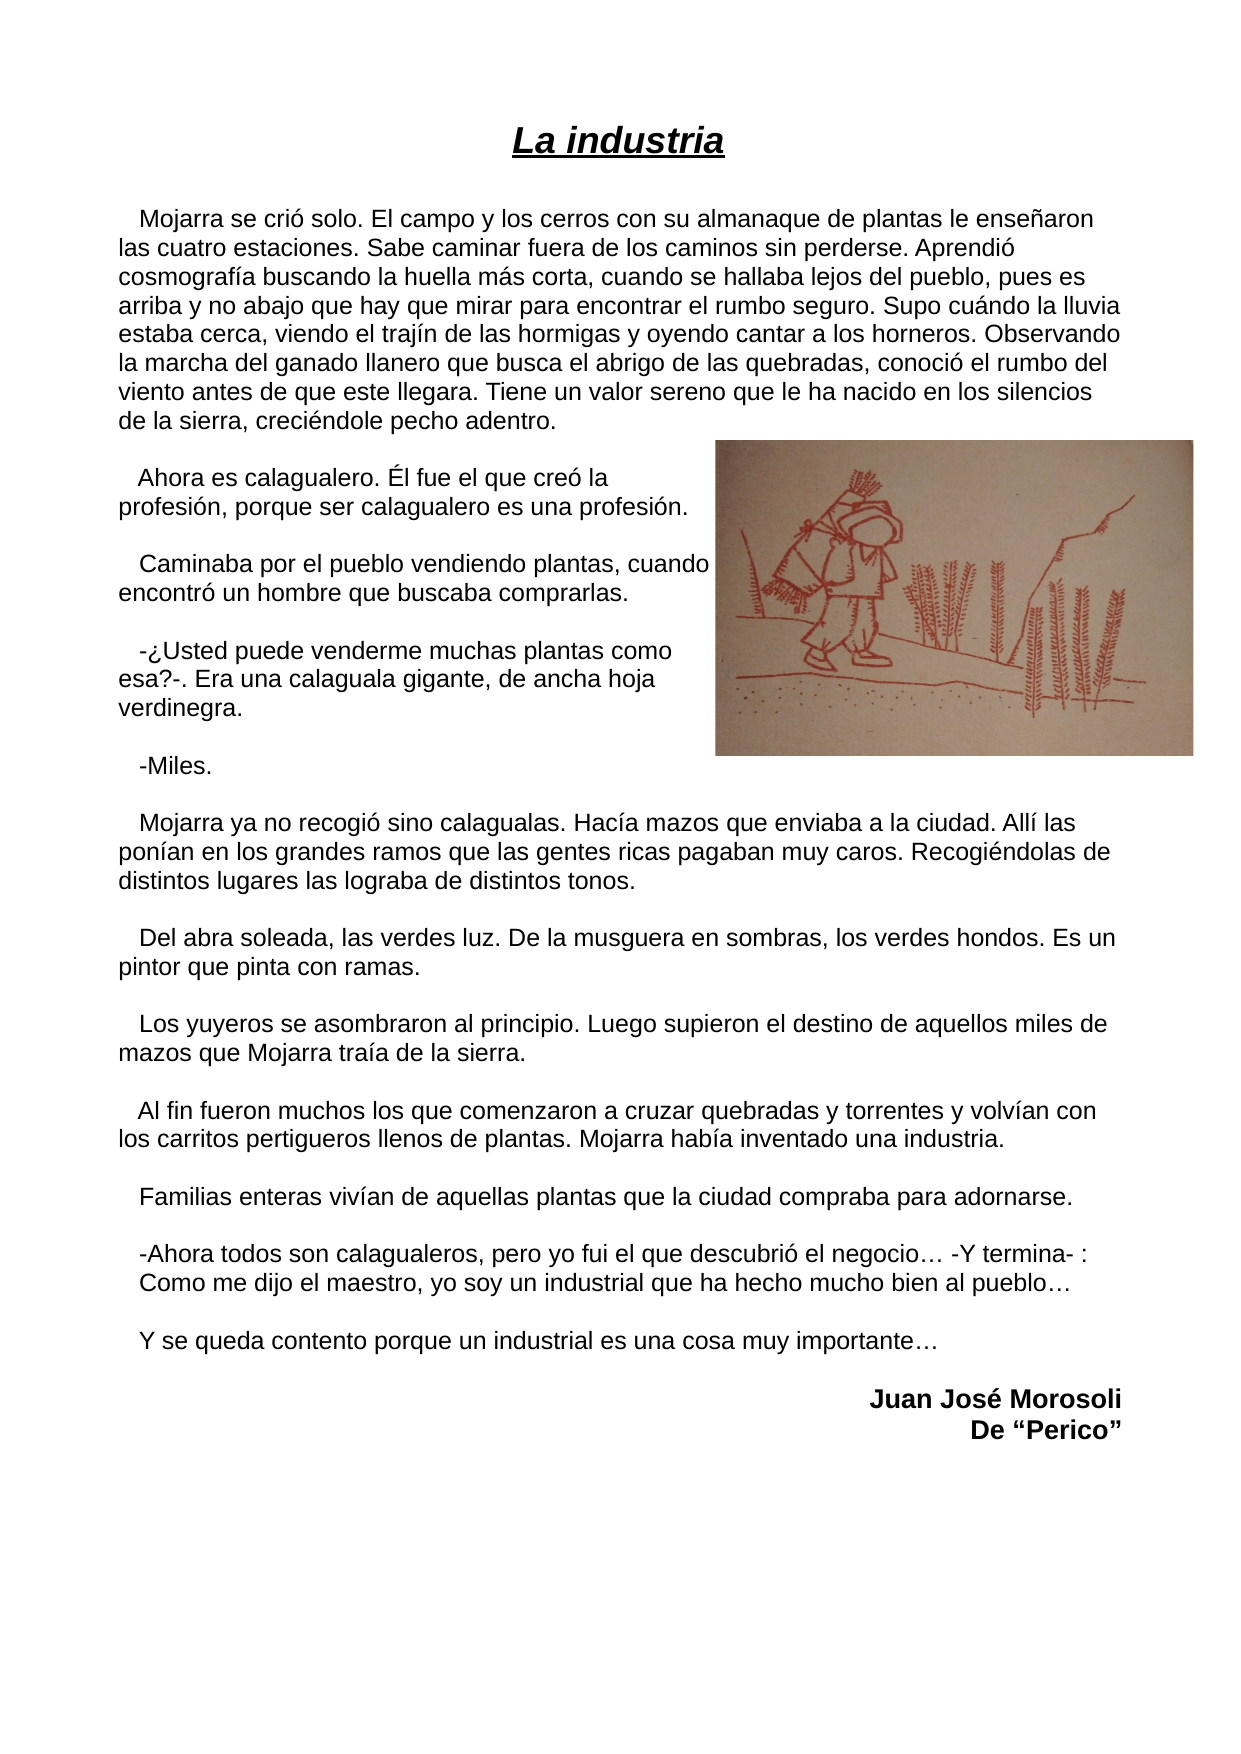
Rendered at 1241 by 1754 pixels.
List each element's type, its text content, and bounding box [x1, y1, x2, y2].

text De “Perico” [118, 1414, 1122, 1446]
text Mojarra ya no recogió sino calagualas. Hacía mazos que enviaba a la ciudad. Allí las ponían en los grandes ramos que las gentes ricas pagaban muy caros. Recogiéndolas de distintos lugares las lograba de distintos tonos. [118, 808, 1122, 894]
text La industria [118, 118, 1122, 161]
text -Miles. [118, 751, 1122, 779]
text Los yuyeros se asombraron al principio. Luego supieron el destino de aquellos miles de mazos que Mojarra traía de la sierra. [118, 1009, 1122, 1067]
picture [715, 440, 1194, 756]
text Del abra soleada, las verdes luz. De la musguera en sombras, los verdes hondos. Es un pintor que pinta con ramas. [118, 923, 1122, 981]
text Y se queda contento porque un industrial es una cosa muy importante… [118, 1326, 1122, 1354]
text Caminaba por el pueblo vendiendo plantas, cuando encontró un hombre que buscaba comprarlas. [118, 549, 715, 607]
text Mojarra se crió solo. El campo y los cerros con su almanaque de plantas le enseñaron las cuatro estaciones. Sabe caminar fuera de los caminos sin perderse. Aprendió cosmografía buscando la huella más corta, cuando se hallaba lejos del pueblo, pues es arriba y no abajo que hay que mirar para encontrar el rumbo seguro. Supo cuándo la lluvia estaba cerca, viendo el trajín de las hormigas y oyendo cantar a los horneros. Observando la marcha del ganado llanero que busca el abrigo de las quebradas, conoció el rumbo del viento antes de que este llegara. Tiene un valor sereno que le ha nacido en los silencios de la sierra, creciéndole pecho adentro. [118, 204, 1122, 434]
text Como me dijo el maestro, yo soy un industrial que ha hecho mucho bien al pueblo… [118, 1268, 1122, 1297]
text -Ahora todos son calagualeros, pero yo fui el que descubrió el negocio… -Y termina- : [118, 1239, 1122, 1268]
text Al fin fueron muchos los que comenzaron a cruzar quebradas y torrentes y volvían con los carritos pertigueros llenos de plantas. Mojarra había inventado una industria. [118, 1096, 1122, 1153]
text -¿Usted puede venderme muchas plantas como esa?-. Era una calaguala gigante, de ancha hoja verdinegra. [118, 636, 715, 722]
text Familias enteras vivían de aquellas plantas que la ciudad compraba para adornarse. [118, 1182, 1122, 1211]
text Ahora es calagualero. Él fue el que creó la profesión, porque ser calagualero es una profesión. [118, 463, 715, 521]
text Juan José Morosoli [118, 1383, 1122, 1414]
